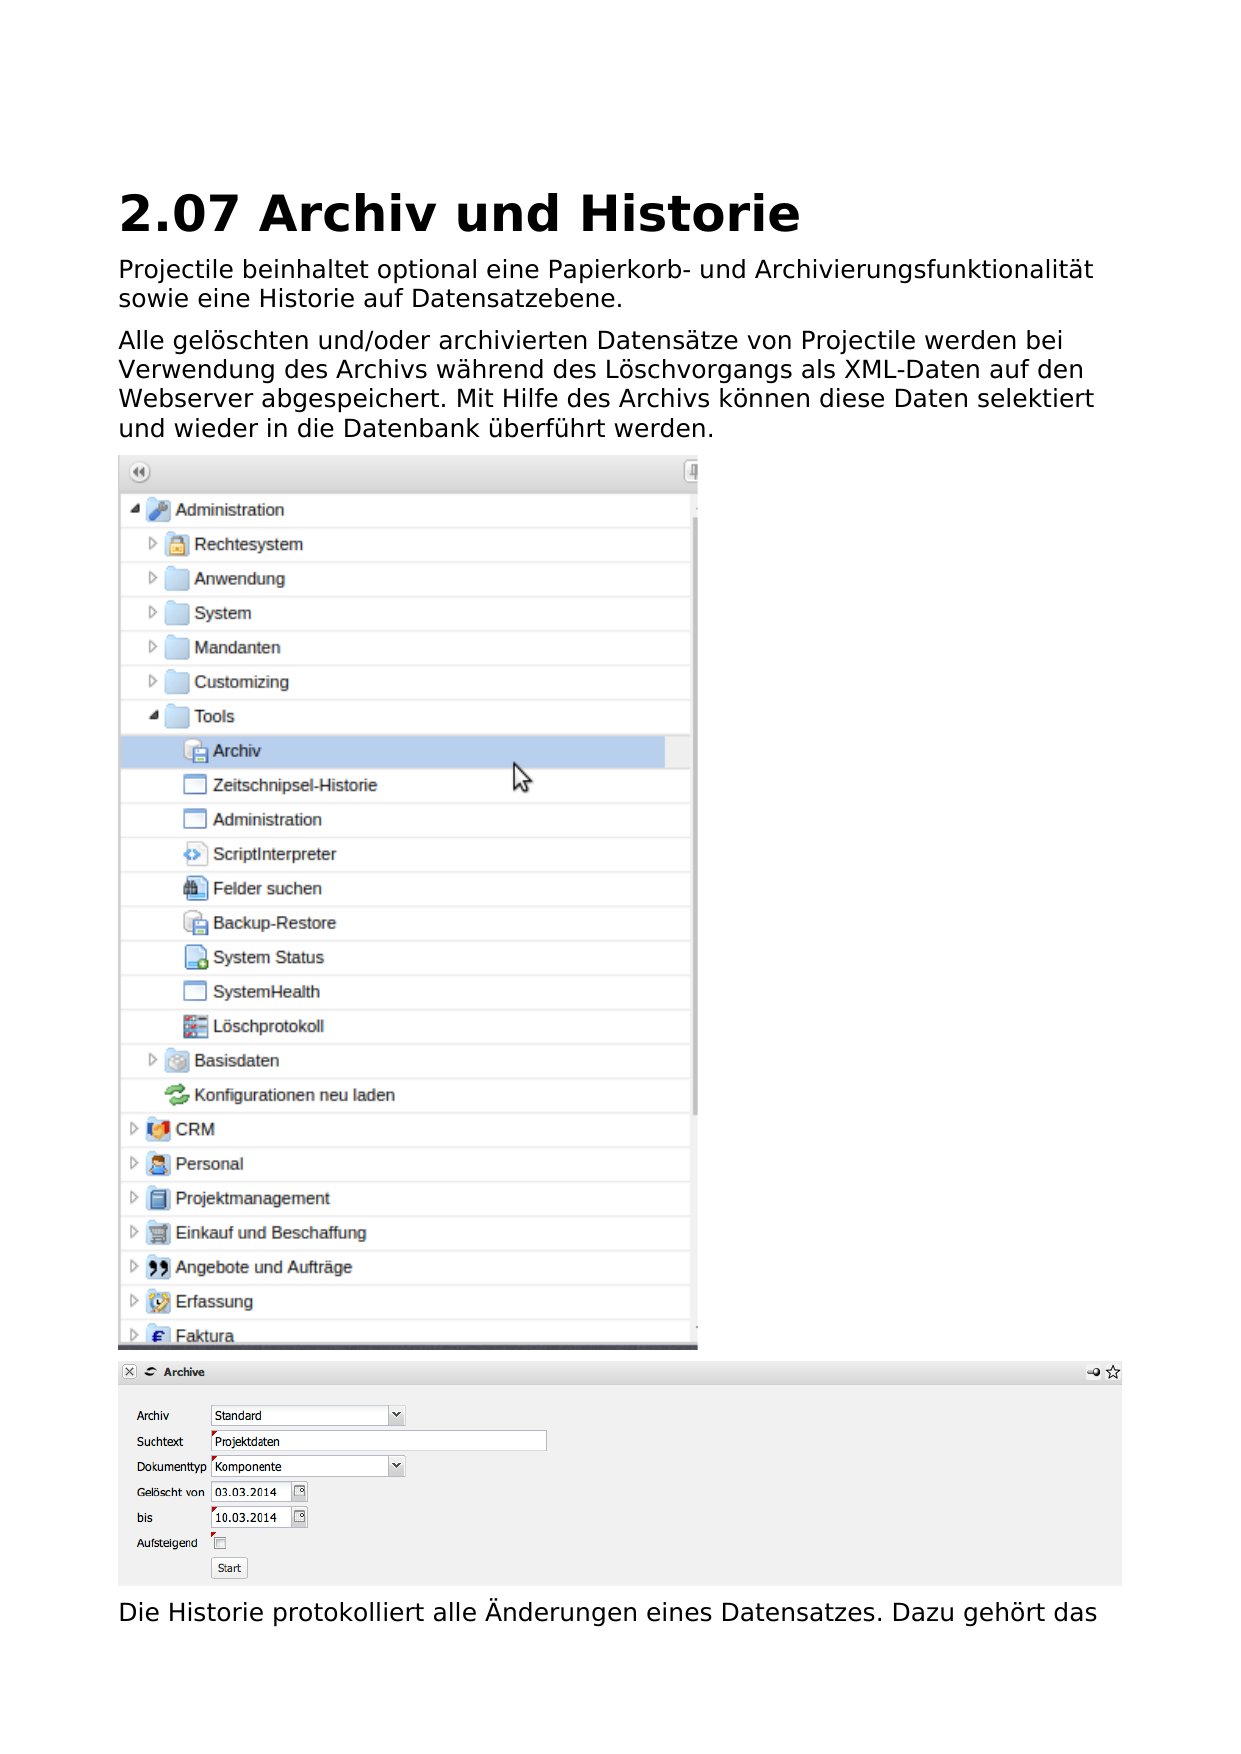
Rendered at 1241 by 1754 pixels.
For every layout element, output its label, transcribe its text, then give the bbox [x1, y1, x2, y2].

text Projectile beinhaltet optional eine Papierkorb- und Archivierungsfunktionalität sowie eine Historie auf Datensatzebene. [118, 256, 1122, 314]
subtitle 2.07 Archiv und Historie [118, 185, 1122, 243]
text Alle gelöschten und/oder archivierten Datensätze von Projectile werden bei Verwendung des Archivs während des Löschvorgangs als XML-Daten auf den Webserver abgespeichert. Mit Hilfe des Archivs können diese Daten selektiert und wieder in die Datenbank überführt werden. [118, 326, 1122, 443]
picture [118, 455, 698, 1350]
picture [118, 1361, 1123, 1586]
text Die Historie protokolliert alle Änderungen eines Datensatzes. Dazu gehört das [118, 1598, 1122, 1627]
